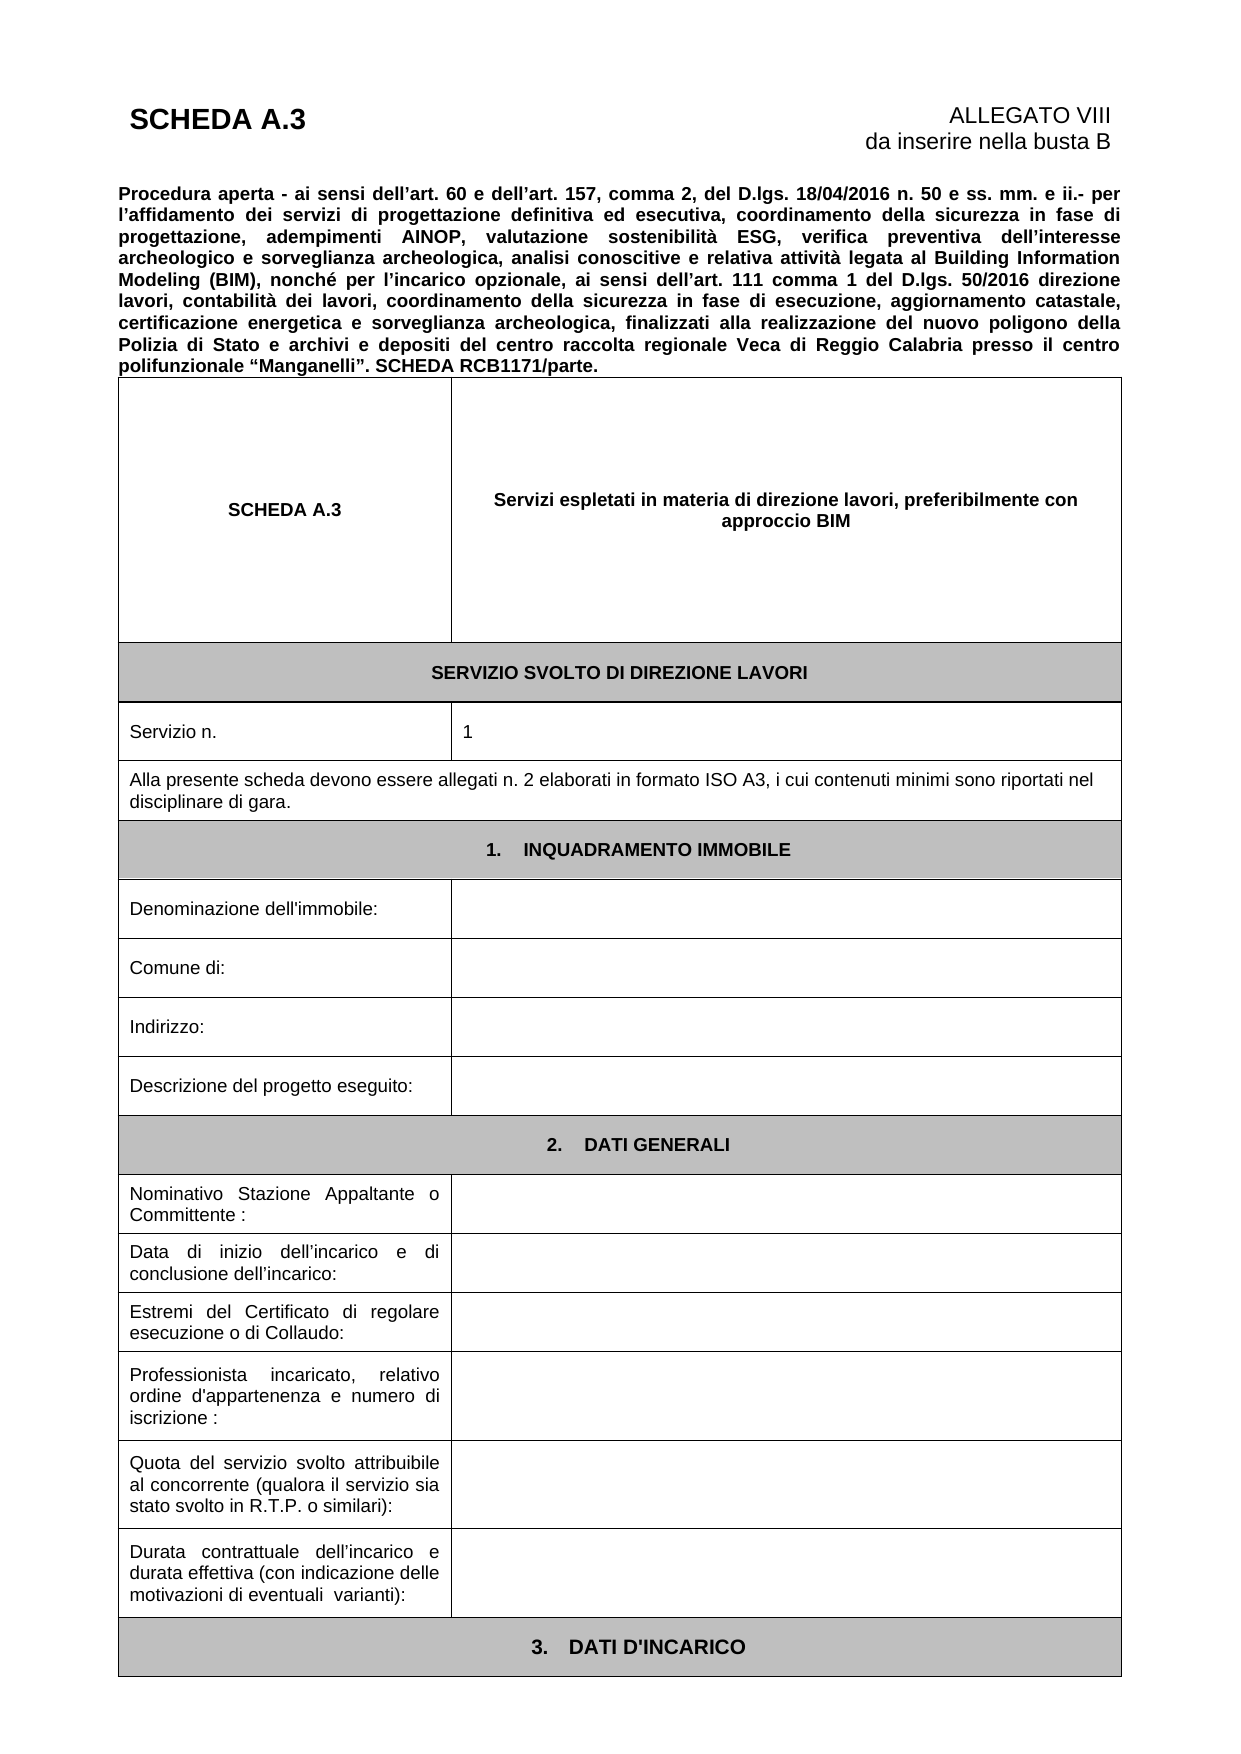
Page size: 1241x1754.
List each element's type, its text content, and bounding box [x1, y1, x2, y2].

table_cell [452, 998, 1121, 1056]
table_cell [452, 1057, 1121, 1115]
table_cell INQUADRAMENTO IMMOBILE [119, 821, 1121, 878]
table_cell Indirizzo: [119, 998, 451, 1056]
table_cell [452, 1175, 1121, 1233]
table_cell DATI GENERALI [119, 1116, 1121, 1174]
table_cell Data di inizio dell’incarico e di conclusione dell’incarico: [119, 1234, 451, 1292]
table_cell Quota del servizio svolto attribuibile al concorrente (qualora il servizio sia stato svolto in R.T.P. o similari): [119, 1441, 451, 1528]
table_cell Denominazione dell'immobile: [119, 880, 451, 938]
table_cell Servizio n. [119, 703, 451, 760]
table_cell [452, 1441, 1121, 1528]
table_cell [452, 1234, 1121, 1292]
table_cell Descrizione del progetto eseguito: [119, 1057, 451, 1115]
table_cell [452, 1352, 1121, 1439]
table_cell Estremi del Certificato di regolare esecuzione o di Collaudo: [119, 1293, 451, 1351]
table_cell [452, 939, 1121, 997]
table_cell [452, 1529, 1121, 1617]
table_cell SERVIZIO SVOLTO DI DIREZIONE LAVORI [119, 643, 1121, 701]
table_cell [452, 880, 1121, 938]
table_cell 1 [452, 703, 1121, 760]
table_cell Professionista incaricato, relativo ordine d'appartenenza e numero di iscrizione : [119, 1352, 451, 1439]
table_header SCHEDA A.3 [119, 378, 451, 642]
table_cell Durata contrattuale dell’incarico e durata effettiva (con indicazione delle motivazioni di eventuali varianti): [119, 1529, 451, 1617]
table_cell [452, 1293, 1121, 1351]
table_cell Alla presente scheda devono essere allegati n. 2 elaborati in formato ISO A3, i cui contenuti minimi sono riportati nel disciplinare di gara. [119, 761, 1121, 819]
table_cell Nominativo Stazione Appaltante o Committente : [119, 1175, 451, 1233]
table_cell Comune di: [119, 939, 451, 997]
table_header Servizi espletati in materia di direzione lavori, preferibilmente con approccio BIM [452, 378, 1121, 642]
table_cell DATI D'INCARICO [119, 1618, 1121, 1676]
